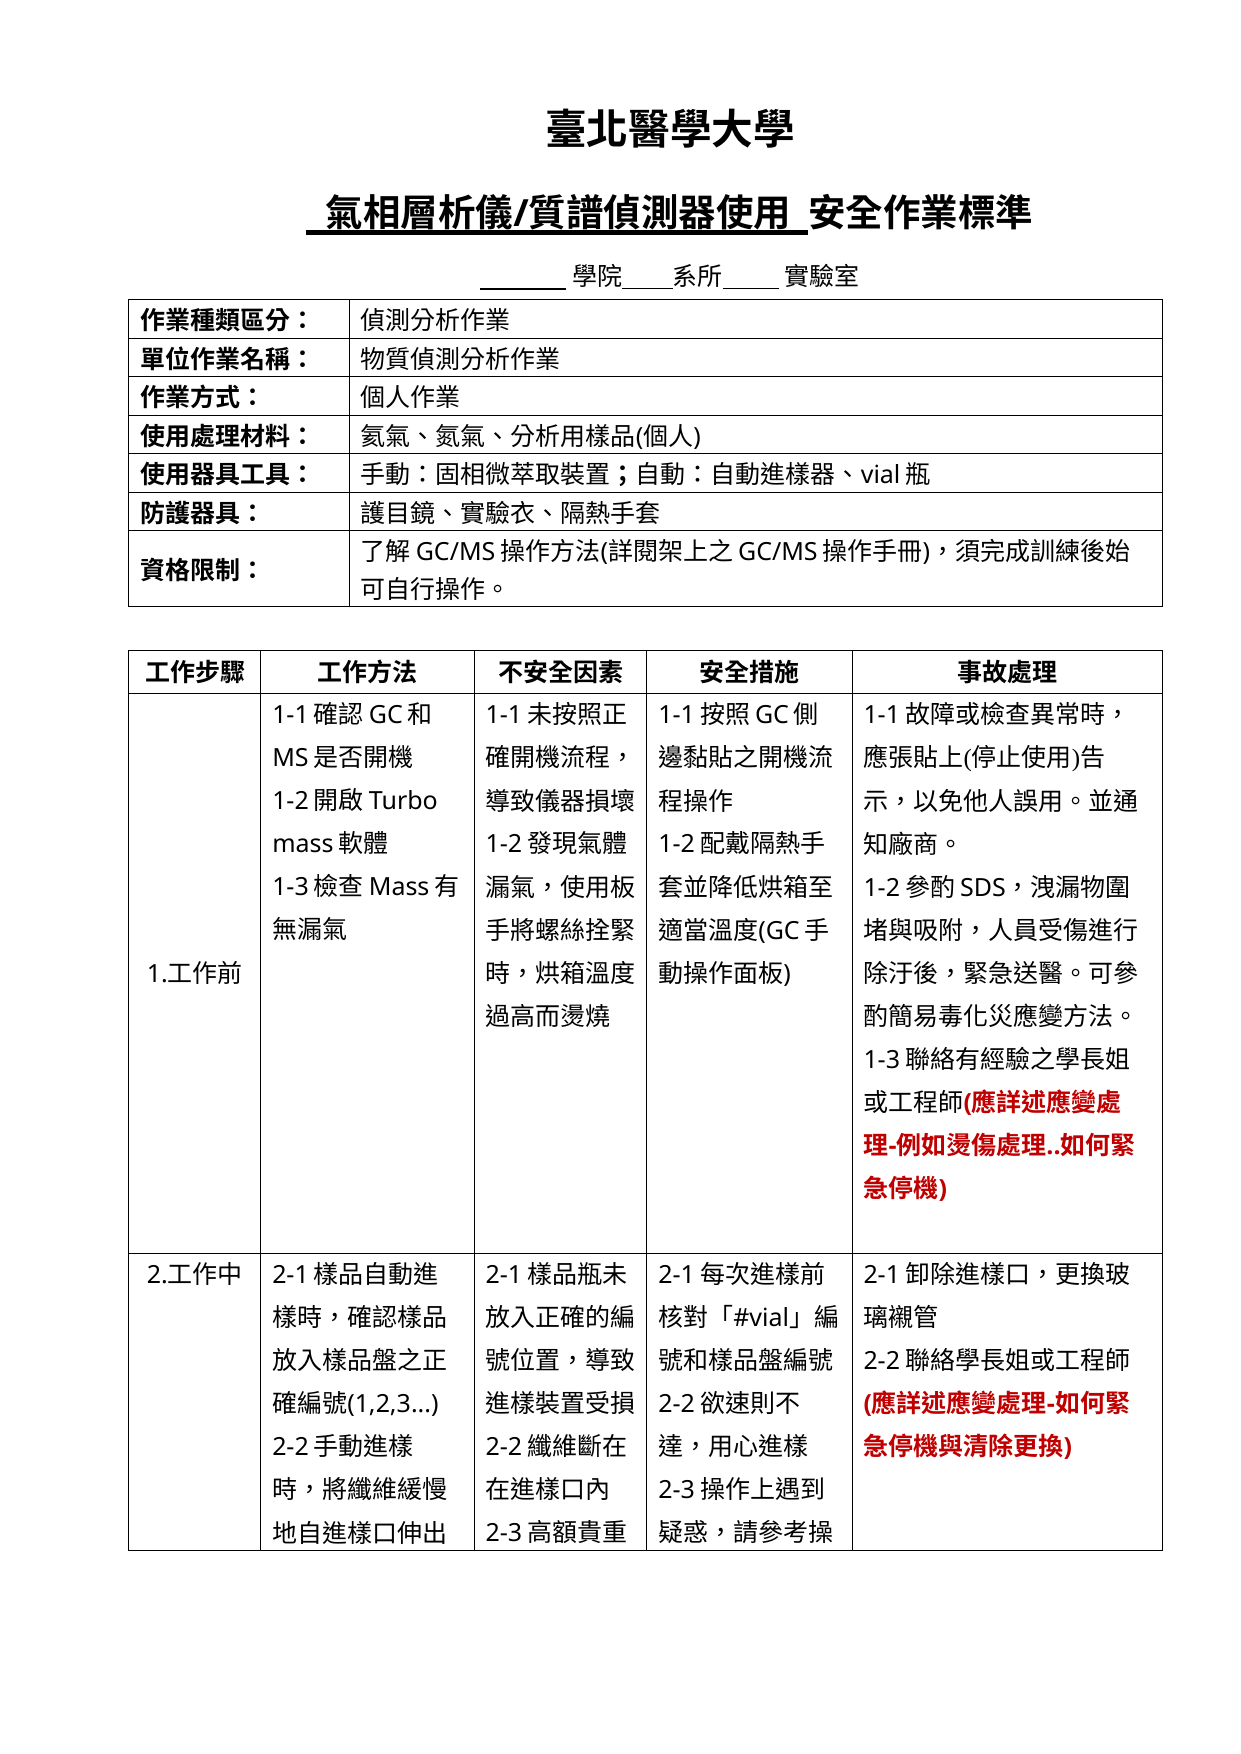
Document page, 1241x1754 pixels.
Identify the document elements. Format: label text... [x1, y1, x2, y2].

table_cell 資格限制： [129, 531, 349, 606]
text 臺北醫學大學 [187, 89, 1152, 164]
table_cell 使用處理材料： [129, 416, 349, 453]
table_header 作業種類區分： [129, 300, 349, 337]
table_header 事故處理 [853, 651, 1162, 693]
table_cell 氦氣、氮氣、分析用樣品(個人) [350, 416, 1162, 453]
table_cell 防護器具： [129, 493, 349, 530]
table_header 工作步驟 [129, 651, 260, 693]
text 氣相層析儀/質譜偵測器使用 安全作業標準 [187, 173, 1152, 248]
table_header 不安全因素 [475, 651, 646, 693]
text 學院 系所 實驗室 [187, 256, 1152, 293]
table_header 偵測分析作業 [350, 300, 1162, 337]
table_cell 單位作業名稱： [129, 339, 349, 376]
table_cell 2-1卸除進樣口，更換玻璃襯管 2-2聯絡學長姐或工程師(應詳述應變處理-如何緊急停機與清除更換) [853, 1254, 1162, 1550]
table_cell 了解GC/MS操作方法(詳閱架上之GC/MS操作手冊)，須完成訓練後始可自行操作。 [350, 531, 1162, 606]
table_header 工作方法 [261, 651, 474, 693]
table_cell 2-1樣品自動進樣時，確認樣品放入樣品盤之正確編號(1,2,3...) 2-2手動進樣時，將纖維緩慢地自進樣口伸出 [261, 1254, 474, 1550]
table_cell 1-1確認GC和MS是否開機 1-2開啟Turbo mass軟體 1-3檢查Mass有無漏氣 [261, 694, 474, 1253]
table_cell 1-1故障或檢查異常時，應張貼上(停止使用)告示，以免他人誤用。並通知廠商。 1-2參酌SDS，洩漏物圍堵與吸附，人員受傷進行除汙後，緊急送醫。可參酌簡易毒化災應變方法。 1-3聯絡有經驗之學長姐或工程師(應詳述應變處理-例如燙傷處理..如何緊急停機) [853, 694, 1162, 1253]
table_cell 手動：固相微萃取裝置；自動：自動進樣器、vial瓶 [350, 454, 1162, 492]
table_cell 作業方式： [129, 377, 349, 414]
table_cell 2-1每次進樣前核對「#vial」編號和樣品盤編號 2-2欲速則不達，用心進樣 2-3操作上遇到疑惑，請參考操 [647, 1254, 852, 1550]
table_cell 2.工作中 [129, 1254, 260, 1550]
table_cell 1-1按照GC側邊黏貼之開機流程操作 1-2配戴隔熱手套並降低烘箱至適當溫度(GC手動操作面板) [647, 694, 852, 1253]
table_cell 2-1樣品瓶未放入正確的編號位置，導致進樣裝置受損 2-2纖維斷在在進樣口內 2-3高額貴重 [475, 1254, 646, 1550]
table_cell 個人作業 [350, 377, 1162, 414]
table_cell 1-1未按照正確開機流程，導致儀器損壞 1-2發現氣體漏氣，使用板手將螺絲拴緊時，烘箱溫度過高而燙燒 [475, 694, 646, 1253]
table_header 安全措施 [647, 651, 852, 693]
table_cell 1.工作前 [129, 694, 260, 1253]
table_cell 物質偵測分析作業 [350, 339, 1162, 376]
table_cell 護目鏡、實驗衣、隔熱手套 [350, 493, 1162, 530]
table_cell 使用器具工具： [129, 454, 349, 492]
